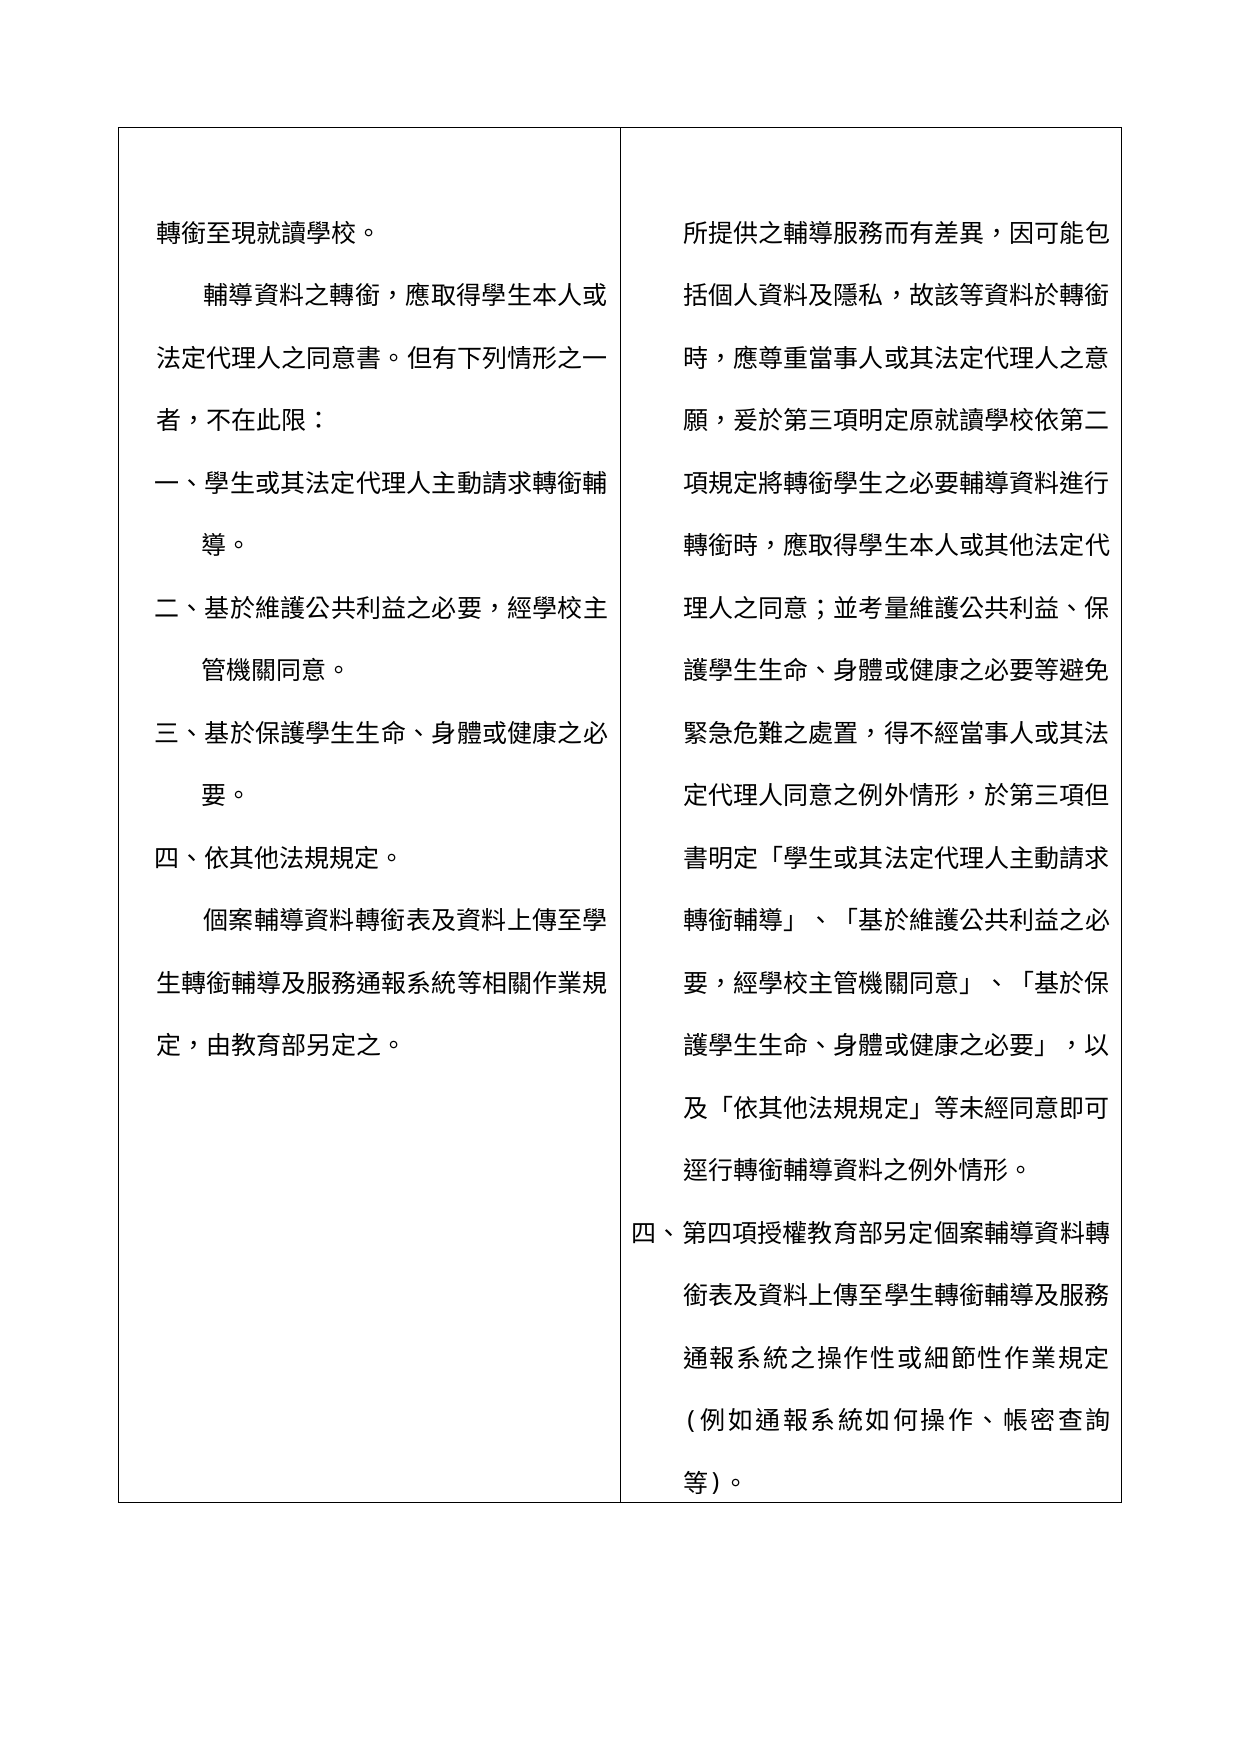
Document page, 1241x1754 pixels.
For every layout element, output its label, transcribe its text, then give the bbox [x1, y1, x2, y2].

table_cell 所提供之輔導服務而有差異，因可能包括個人資料及隱私，故該等資料於轉銜時，應尊重當事人或其法定代理人之意願，爰於第三項明定原就讀學校依第二項規定將轉銜學生之必要輔導資料進行轉銜時，應取得學生本人或其他法定代理人之同意；並考量維護公共利益、保護學生生命、身體或健康之必要等避免緊急危難之處置，得不經當事人或其法定代理人同意之例外情形，於第三項但書明定「學生或其法定代理人主動請求轉銜輔導」、「基於維護公共利益之必要，經學校主管機關同意」、「基於保護學生生命、身體或健康之必要」，以及「依其他法規規定」等未經同意即可逕行轉銜輔導資料之例外情形。 四、第四項授權教育部另定個案輔導資料轉銜表及資料上傳至學生轉銜輔導及服務通報系統之操作性或細節性作業規定(例如通報系統如何操作、帳密查詢等)。 [621, 128, 1121, 1502]
table_cell 轉銜至現就讀學校。 輔導資料之轉銜，應取得學生本人或法定代理人之同意書。但有下列情形之一者，不在此限： 一、學生或其法定代理人主動請求轉銜輔導。 二、基於維護公共利益之必要，經學校主管機關同意。 三、基於保護學生生命、身體或健康之必要。 四、依其他法規規定。 個案輔導資料轉銜表及資料上傳至學生轉銜輔導及服務通報系統等相關作業規定，由教育部另定之。 [119, 128, 620, 1502]
